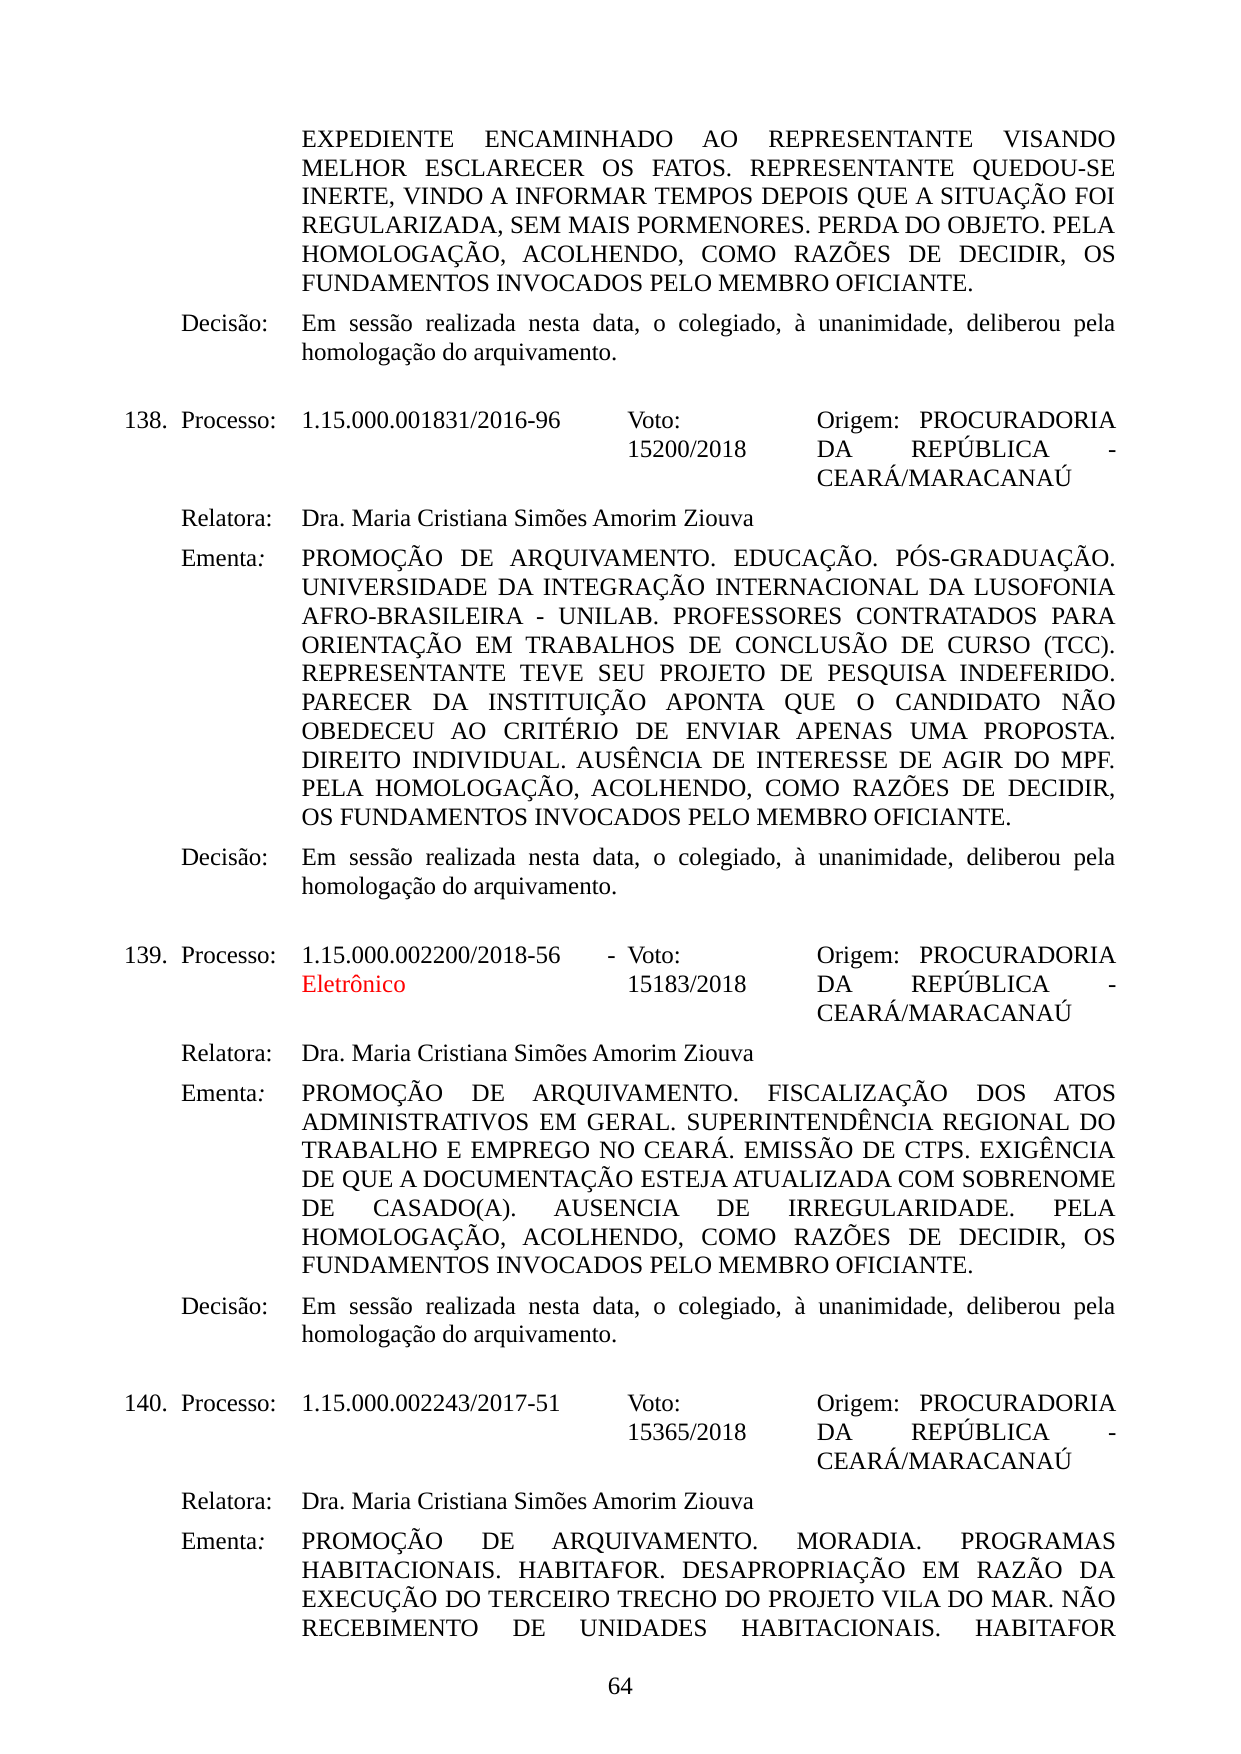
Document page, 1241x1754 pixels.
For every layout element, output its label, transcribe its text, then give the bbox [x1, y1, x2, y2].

table_cell Relatora: [175, 1480, 296, 1521]
table_cell EXPEDIENTE ENCAMINHADO AO REPRESENTANTE VISANDO MELHOR ESCLARECER OS FATOS. REPRESENTANTE QUEDOU-SE INERTE, VINDO A INFORMAR TEMPOS DEPOIS QUE A SITUAÇÃO FOI REGULARIZADA, SEM MAIS PORMENORES. PERDA DO OBJETO. PELA HOMOLOGAÇÃO, ACOLHENDO, COMO RAZÕES DE DECIDIR, OS FUNDAMENTOS INVOCADOS PELO MEMBRO OFICIANTE. [296, 118, 1122, 302]
table_header Processo: [175, 400, 296, 497]
table_header 140. [118, 1383, 175, 1480]
table_cell Em sessão realizada nesta data, o colegiado, à unanimidade, deliberou pela homologação do arquivamento. [296, 1285, 1122, 1354]
table_cell Ementa: [175, 1072, 296, 1285]
table_header Voto: 15365/2018 [621, 1383, 811, 1480]
table_cell Decisão: [175, 837, 296, 906]
table_cell PROMOÇÃO DE ARQUIVAMENTO. MORADIA. PROGRAMAS HABITACIONAIS. HABITAFOR. DESAPROPRIAÇÃO EM RAZÃO DA EXECUÇÃO DO TERCEIRO TRECHO DO PROJETO VILA DO MAR. NÃO RECEBIMENTO DE UNIDADES HABITACIONAIS. HABITAFOR [296, 1521, 1122, 1647]
table_header 139. [118, 934, 175, 1032]
table_cell Dra. Maria Cristiana Simões Amorim Ziouva [296, 498, 1122, 538]
table_cell [118, 498, 175, 538]
table_cell Em sessão realizada nesta data, o colegiado, à unanimidade, deliberou pela homologação do arquivamento. [296, 302, 1122, 371]
table_cell Em sessão realizada nesta data, o colegiado, à unanimidade, deliberou pela homologação do arquivamento. [296, 837, 1122, 906]
table_cell [118, 1480, 175, 1521]
table_header Origem: PROCURADORIA DA REPÚBLICA - CEARÁ/MARACANAÚ [811, 1383, 1122, 1480]
table_header 138. [118, 400, 175, 497]
table_header 1.15.000.002243/2017-51 [296, 1383, 621, 1480]
table_cell PROMOÇÃO DE ARQUIVAMENTO. FISCALIZAÇÃO DOS ATOS ADMINISTRATIVOS EM GERAL. SUPERINTENDÊNCIA REGIONAL DO TRABALHO E EMPREGO NO CEARÁ. EMISSÃO DE CTPS. EXIGÊNCIA DE QUE A DOCUMENTAÇÃO ESTEJA ATUALIZADA COM SOBRENOME DE CASADO(A). AUSENCIA DE IRREGULARIDADE. PELA HOMOLOGAÇÃO, ACOLHENDO, COMO RAZÕES DE DECIDIR, OS FUNDAMENTOS INVOCADOS PELO MEMBRO OFICIANTE. [296, 1072, 1122, 1285]
table_header Voto: 15183/2018 [621, 934, 811, 1032]
table_cell PROMOÇÃO DE ARQUIVAMENTO. EDUCAÇÃO. PÓS-GRADUAÇÃO. UNIVERSIDADE DA INTEGRAÇÃO INTERNACIONAL DA LUSOFONIA AFRO-BRASILEIRA - UNILAB. PROFESSORES CONTRATADOS PARA ORIENTAÇÃO EM TRABALHOS DE CONCLUSÃO DE CURSO (TCC). REPRESENTANTE TEVE SEU PROJETO DE PESQUISA INDEFERIDO. PARECER DA INSTITUIÇÃO APONTA QUE O CANDIDATO NÃO OBEDECEU AO CRITÉRIO DE ENVIAR APENAS UMA PROPOSTA. DIREITO INDIVIDUAL. AUSÊNCIA DE INTERESSE DE AGIR DO MPF. PELA HOMOLOGAÇÃO, ACOLHENDO, COMO RAZÕES DE DECIDIR, OS FUNDAMENTOS INVOCADOS PELO MEMBRO OFICIANTE. [296, 538, 1122, 837]
table_cell Relatora: [175, 1032, 296, 1072]
table_cell [118, 1032, 175, 1072]
table_cell Decisão: [175, 1285, 296, 1354]
table_cell [118, 118, 175, 302]
table_header Voto: 15200/2018 [621, 400, 811, 497]
table_cell Ementa: [175, 1521, 296, 1647]
table_cell Dra. Maria Cristiana Simões Amorim Ziouva [296, 1032, 1122, 1072]
table_header 1.15.000.002200/2018-56 - Eletrônico [296, 934, 621, 1032]
table_header Origem: PROCURADORIA DA REPÚBLICA - CEARÁ/MARACANAÚ [811, 400, 1122, 497]
table_cell Relatora: [175, 498, 296, 538]
table_cell Decisão: [175, 302, 296, 371]
table_cell Ementa: [175, 538, 296, 837]
table_cell [175, 118, 296, 302]
table_header Processo: [175, 934, 296, 1032]
table_cell [118, 1285, 175, 1354]
table_cell [118, 302, 175, 371]
table_cell [118, 1072, 175, 1285]
table_cell [118, 1521, 175, 1647]
table_cell [118, 538, 175, 837]
table_header 1.15.000.001831/2016-96 [296, 400, 621, 497]
table_header Origem: PROCURADORIA DA REPÚBLICA - CEARÁ/MARACANAÚ [811, 934, 1122, 1032]
table_cell Dra. Maria Cristiana Simões Amorim Ziouva [296, 1480, 1122, 1521]
table_cell [118, 837, 175, 906]
table_header Processo: [175, 1383, 296, 1480]
